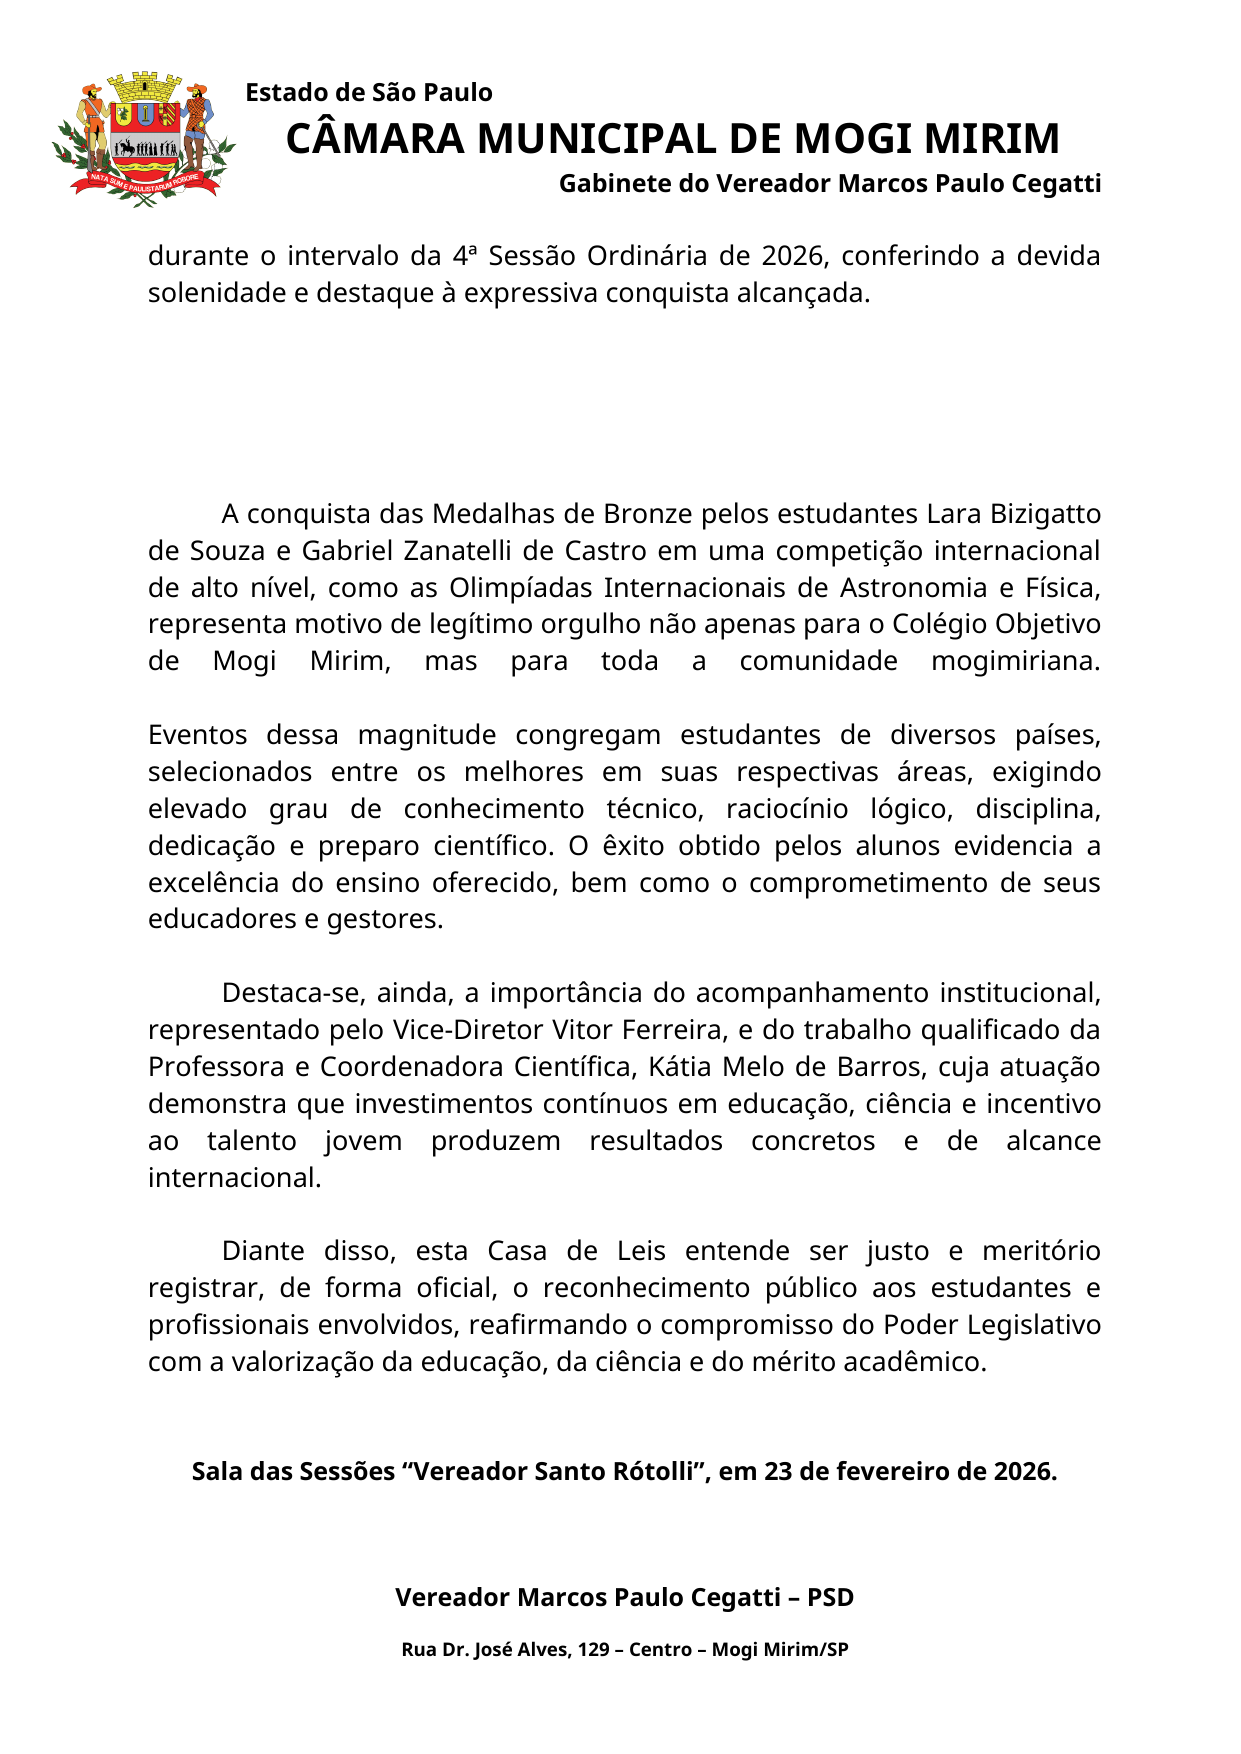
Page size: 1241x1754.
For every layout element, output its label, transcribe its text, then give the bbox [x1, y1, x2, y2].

text durante o intervalo da 4ª Sessão Ordinária de 2026, conferindo a devida solenidade e destaque à expressiva conquista alcançada. [148, 236, 1103, 310]
picture [251, 86, 258, 98]
text A conquista das Medalhas de Bronze pelos estudantes Lara Bizigatto de Souza e Gabriel Zanatelli de Castro em uma competição internacional de alto nível, como as Olimpíadas Internacionais de Astronomia e Física, representa motivo de legítimo orgulho não apenas para o Colégio Objetivo de Mogi Mirim, mas para toda a comunidade mogimiriana. Eventos dessa magnitude congregam estudantes de diversos países, selecionados entre os melhores em suas respectivas áreas, exigindo elevado grau de conhecimento técnico, raciocínio lógico, disciplina, dedicação e preparo científico. O êxito obtido pelos alunos evidencia a excelência do ensino oferecido, bem como o comprometimento de seus educadores e gestores. [148, 494, 1103, 937]
text Destaca-se, ainda, a importância do acompanhamento institucional, representado pelo Vice-Diretor Vitor Ferreira, e do trabalho qualificado da Professora e Coordenadora Científica, Kátia Melo de Barros, cuja atuação demonstra que investimentos contínuos em educação, ciência e incentivo ao talento jovem produzem resultados concretos e de alcance internacional. [148, 974, 1103, 1195]
text Diante disso, esta Casa de Leis entende ser justo e meritório registrar, de forma oficial, o reconhecimento público aos estudantes e profissionais envolvidos, reafirmando o compromisso do Poder Legislativo com a valorização da educação, da ciência e do mérito acadêmico. [148, 1232, 1103, 1379]
text Vereador Marcos Paulo Cegatti – PSD [148, 1580, 1103, 1614]
text Sala das Sessões “Vereador Santo Rótolli”, em 23 de fevereiro de 2026. [148, 1453, 1103, 1487]
picture [28, 59, 258, 220]
